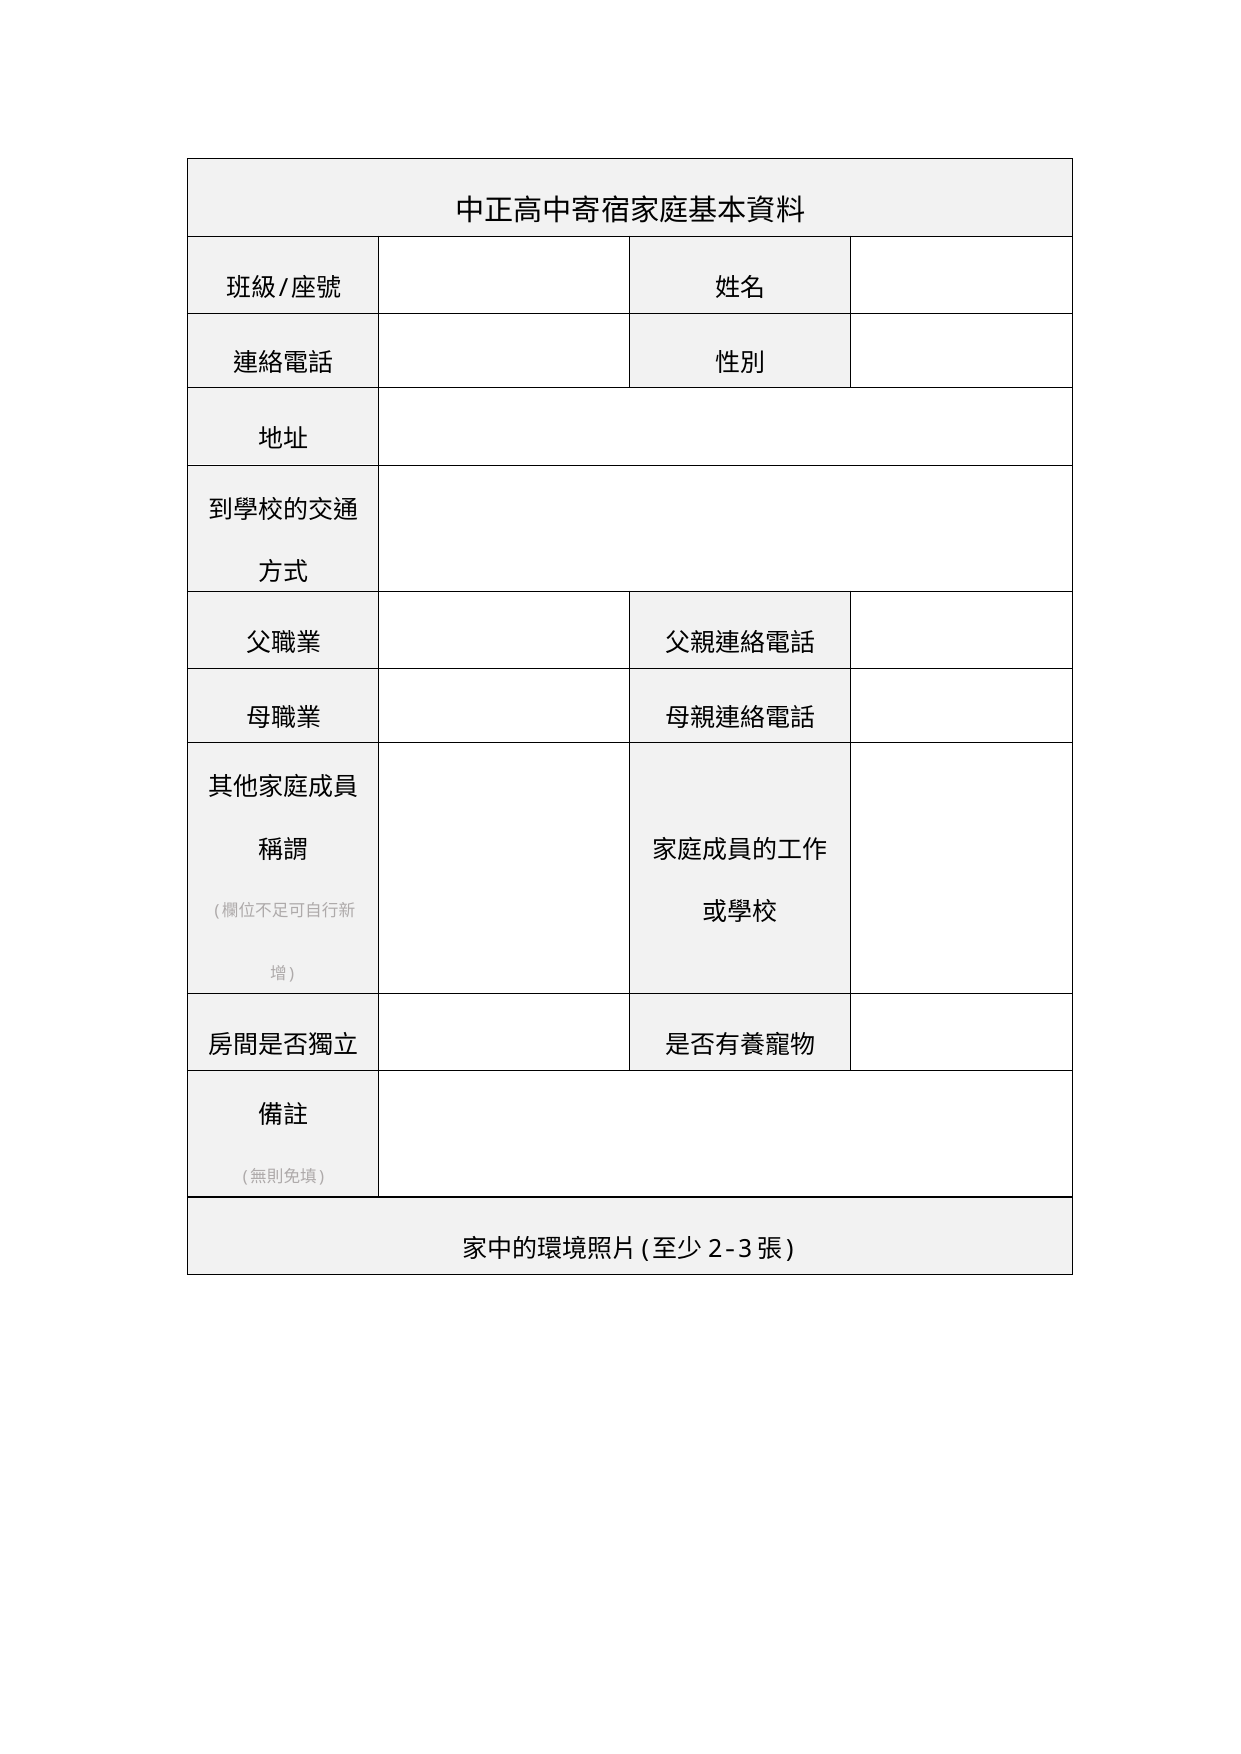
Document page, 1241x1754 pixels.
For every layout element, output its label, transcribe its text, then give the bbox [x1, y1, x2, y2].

table_cell 父親連絡電話 [630, 592, 850, 668]
table_cell [379, 669, 629, 742]
table_cell [379, 388, 1072, 464]
table_cell 備註 (無則免填) [188, 1071, 378, 1196]
table_cell [851, 237, 1072, 313]
table_cell 家庭成員的工作或學校 [630, 743, 850, 993]
table_cell 父職業 [188, 592, 378, 668]
table_cell [851, 592, 1072, 668]
table_cell 是否有養寵物 [630, 994, 850, 1070]
table_cell [379, 1071, 1072, 1196]
table_cell [379, 314, 629, 387]
table_cell 連絡電話 [188, 314, 378, 387]
table_cell 到學校的交通方式 [188, 466, 378, 591]
table_cell [379, 592, 629, 668]
table_cell 姓名 [630, 237, 850, 313]
table_cell 母親連絡電話 [630, 669, 850, 742]
table_cell 母職業 [188, 669, 378, 742]
table_cell 班級/座號 [188, 237, 378, 313]
table_cell [379, 743, 629, 993]
table_cell 地址 [188, 388, 378, 464]
table_cell [379, 994, 629, 1070]
table_cell [851, 314, 1072, 387]
table_header 中正高中寄宿家庭基本資料 [188, 159, 1072, 236]
table_cell 性別 [630, 314, 850, 387]
table_cell [379, 237, 629, 313]
table_cell [851, 669, 1072, 742]
table_cell [851, 994, 1072, 1070]
table_cell 其他家庭成員稱謂 (欄位不足可自行新增) [188, 743, 378, 993]
table_cell [851, 743, 1072, 993]
table_cell 家中的環境照片(至少2-3張) [188, 1198, 1072, 1274]
table_cell 房間是否獨立 [188, 994, 378, 1070]
table_cell [379, 466, 1072, 591]
